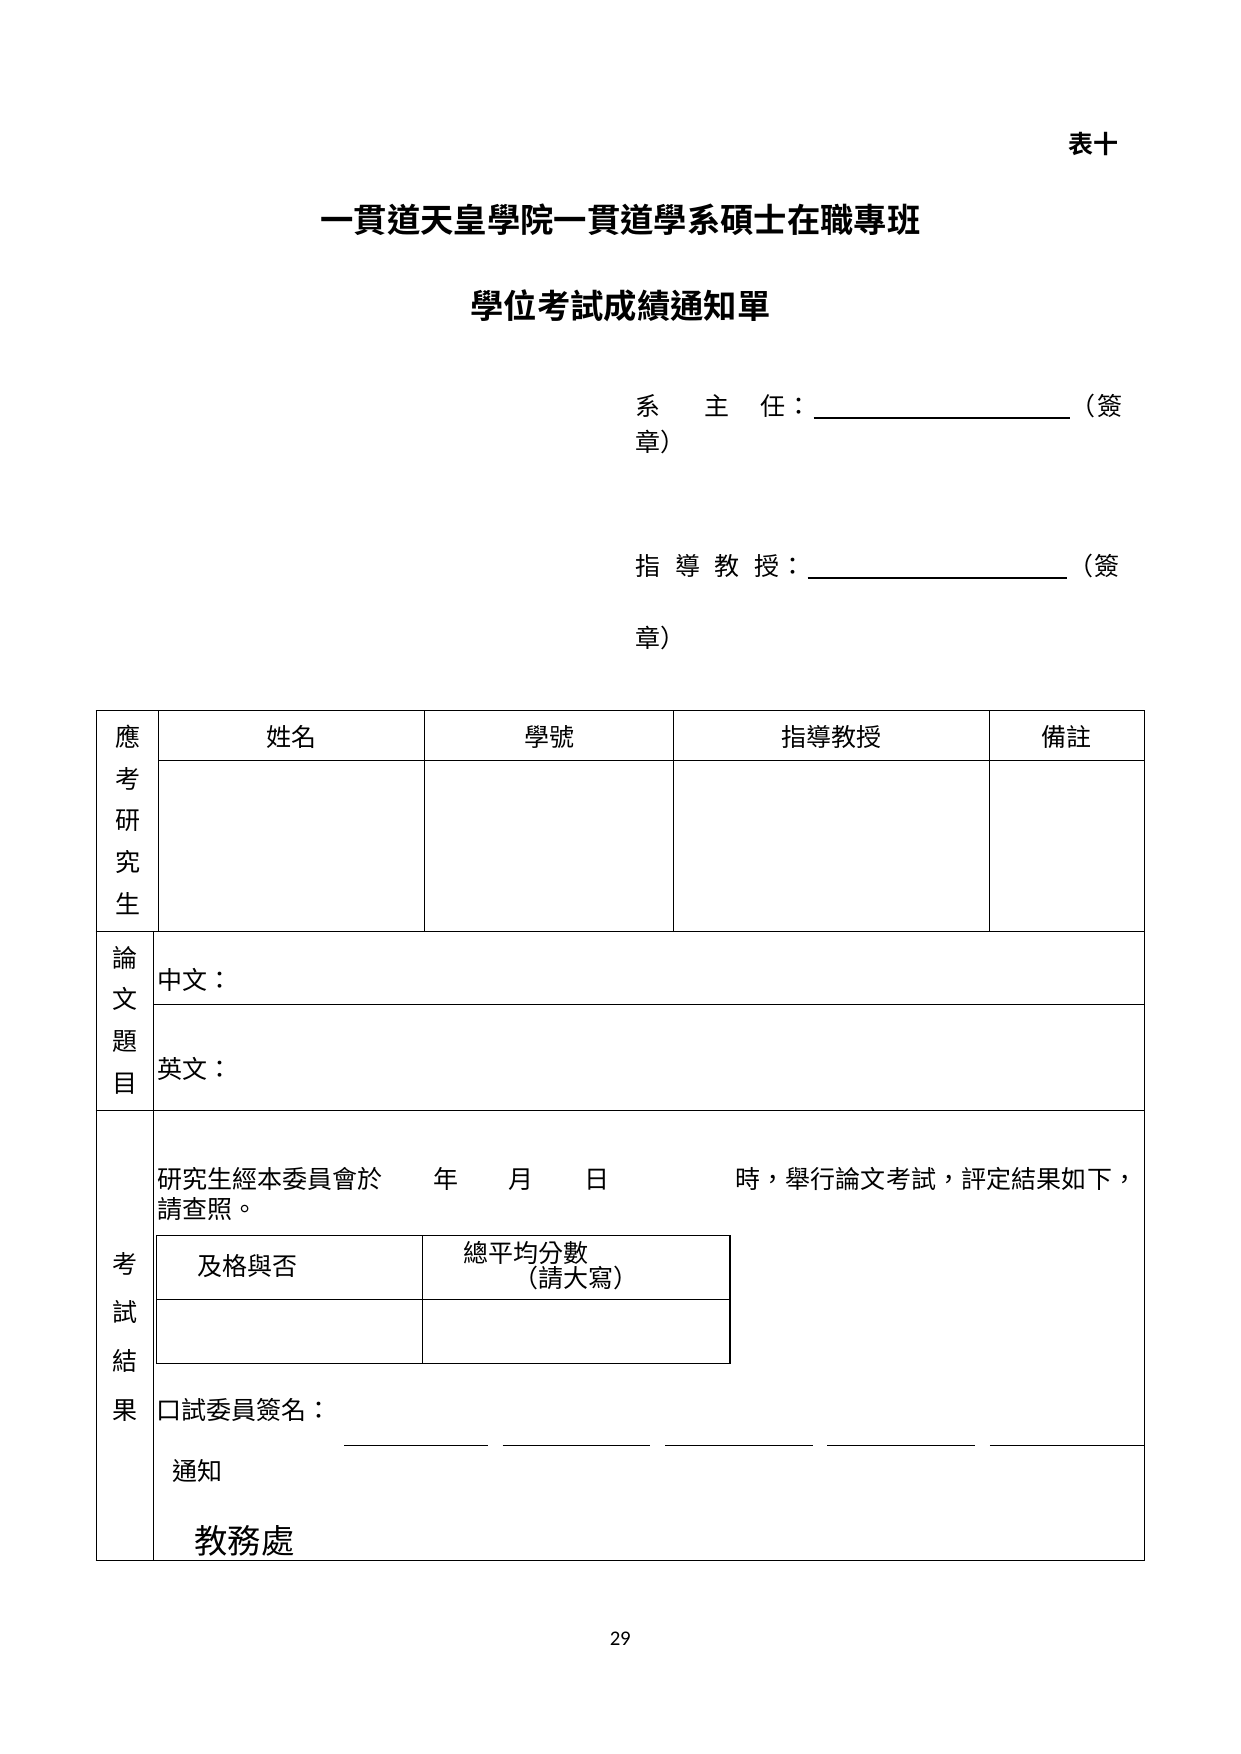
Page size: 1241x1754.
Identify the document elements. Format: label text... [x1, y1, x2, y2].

table_cell [731, 1299, 741, 1363]
text 一貫道天皇學院一貫道學系碩士在職專班 [118, 176, 1122, 238]
table_cell [159, 761, 424, 931]
table_cell [665, 1363, 812, 1445]
table_cell 英文： [154, 1005, 1144, 1110]
table_header 及格與否 [157, 1236, 422, 1299]
table_cell [990, 1299, 1144, 1363]
table_cell [813, 1299, 827, 1363]
table_cell [674, 761, 989, 931]
text [1028, 117, 1158, 173]
table_header 學號 [425, 711, 673, 760]
table_cell [344, 1364, 488, 1445]
table_cell [741, 1299, 812, 1363]
table_header [813, 1235, 827, 1299]
table_cell [827, 1299, 975, 1363]
table_header 總平均分數 （請大寫） [423, 1236, 729, 1299]
table_cell 考 試 結 果 [97, 1111, 153, 1560]
table_header [731, 1235, 741, 1299]
table_cell 口試委員簽名： [157, 1364, 344, 1445]
table_cell 研究生經本委員會於 年 月 日 時，舉行論文考試，評定結果如下，請查照。 通知 教務處 [154, 1111, 1144, 1560]
table_header [975, 1235, 990, 1299]
text 系 主 任： （簽章） [635, 386, 1122, 459]
table_cell [827, 1363, 975, 1445]
table_header 指導教授 [674, 711, 989, 760]
table_cell [990, 761, 1144, 931]
table_cell [813, 1363, 827, 1445]
table_cell [650, 1364, 665, 1445]
table_header [827, 1235, 975, 1299]
table_cell [990, 1363, 1144, 1445]
table_header 姓名 [159, 711, 424, 760]
table_cell [503, 1364, 650, 1445]
table_cell [488, 1364, 502, 1445]
table_cell [975, 1363, 990, 1445]
table_cell [975, 1299, 990, 1363]
table_header [990, 1235, 1144, 1299]
table_cell [425, 761, 673, 931]
table_cell [157, 1300, 422, 1363]
text 指 導 教 授： （簽章） [635, 546, 1119, 655]
table_header 應考研究生 [97, 711, 158, 931]
table_header 備註 [990, 711, 1144, 760]
text 學位考試成績通知單 [118, 262, 1122, 325]
table_cell 中文： [154, 932, 1144, 1004]
text 表十 [1043, 124, 1143, 160]
table_header [741, 1235, 812, 1299]
table_cell [423, 1300, 729, 1363]
table_cell 論 文 題 目 [97, 932, 153, 1110]
